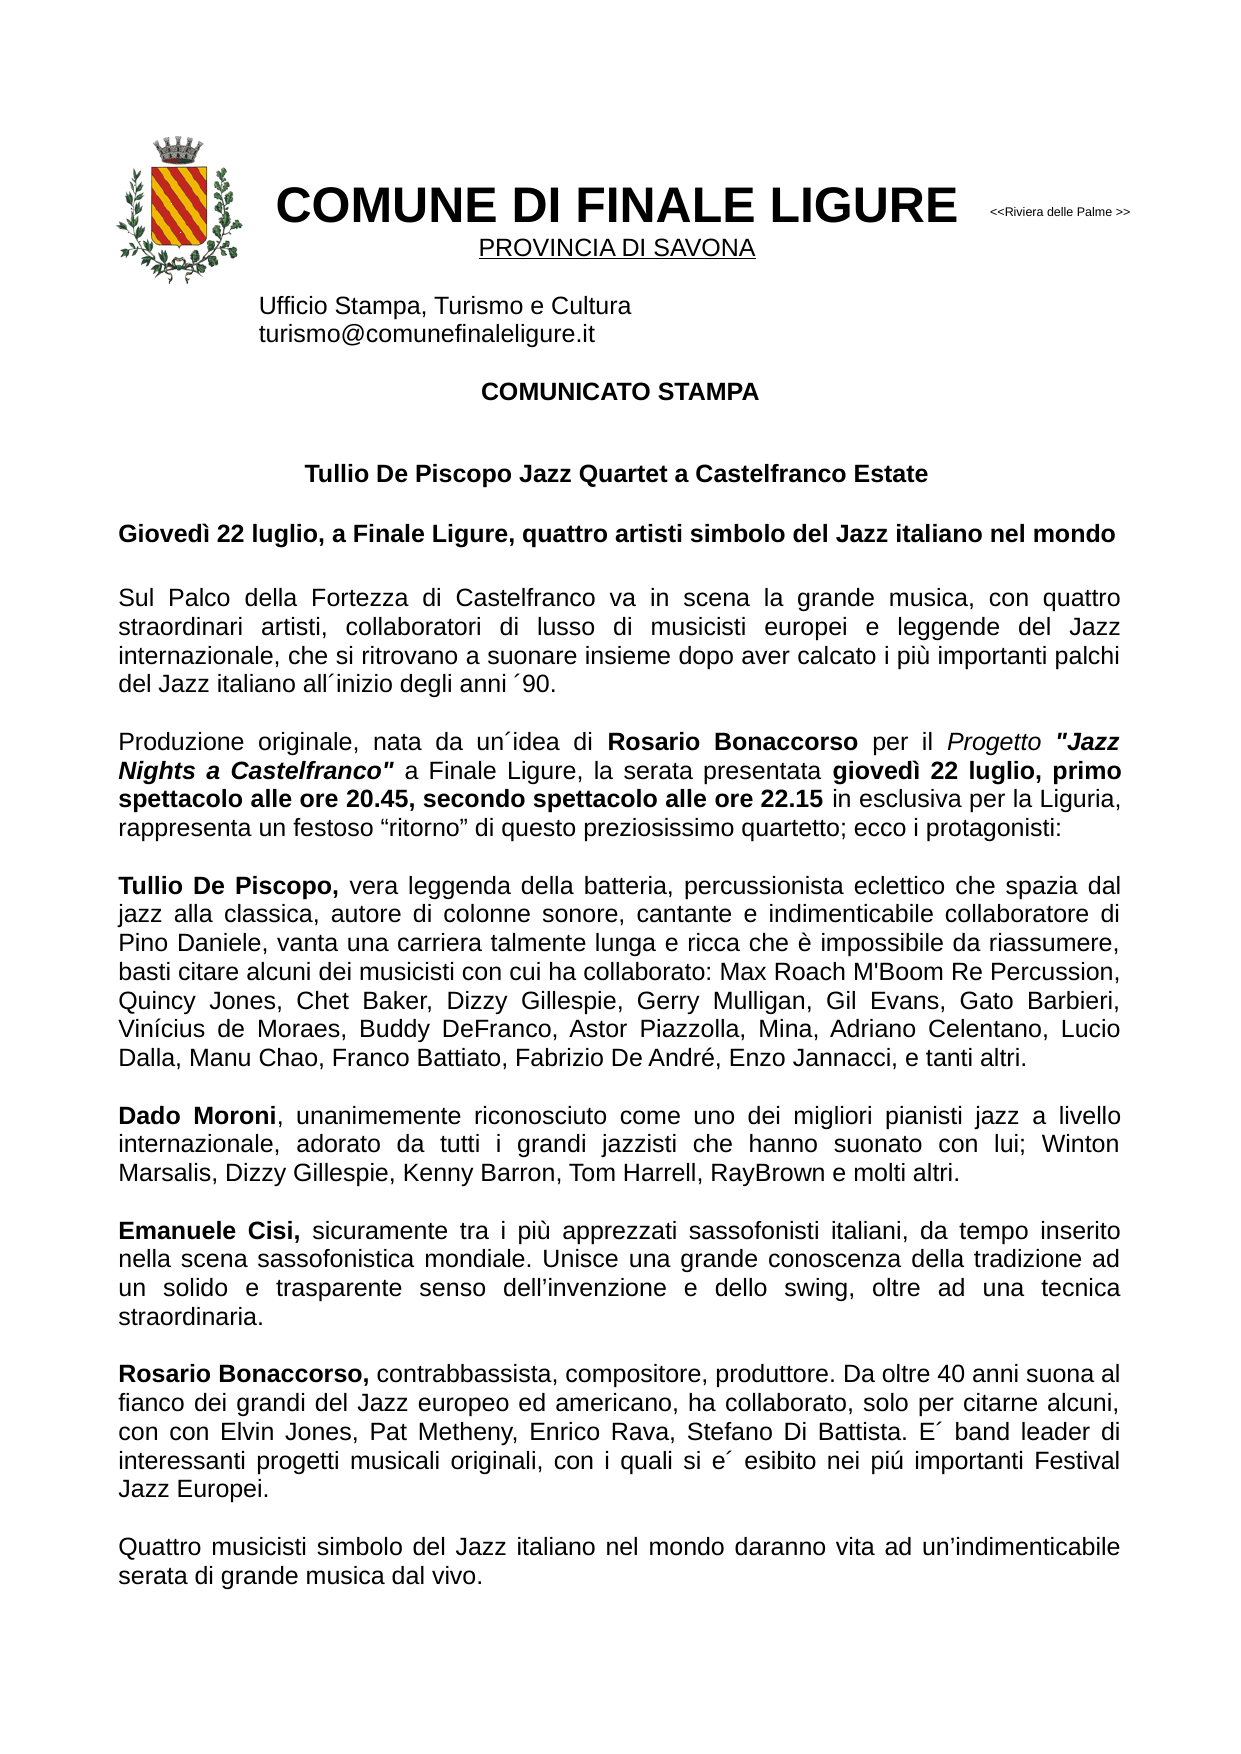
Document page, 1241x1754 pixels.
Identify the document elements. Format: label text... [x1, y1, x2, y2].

subtitle Giovedì 22 luglio, a Finale Ligure, quattro artisti simbolo del Jazz italiano nel mondo [118, 519, 1122, 548]
subtitle Tullio De Piscopo Jazz Quartet a Castelfranco Estate [118, 459, 1122, 488]
text Rosario Bonaccorso, contrabbassista, compositore, produttore. Da oltre 40 anni suona al fianco dei grandi del Jazz europeo ed americano, ha collaborato, solo per citarne alcuni, con con Elvin Jones, Pat Metheny, Enrico Rava, Stefano Di Battista. E´ band leader di interessanti progetti musicali originali, con i quali si e´ esibito nei piú importanti Festival Jazz Europei. [118, 1359, 1122, 1503]
text Dado Moroni, unanimemente riconosciuto come uno dei migliori pianisti jazz a livello internazionale, adorato da tutti i grandi jazzisti che hanno suonato con lui; Winton Marsalis, Dizzy Gillespie, Kenny Barron, Tom Harrell, RayBrown e molti altri. [118, 1101, 1122, 1187]
text Produzione originale, nata da un´idea di Rosario Bonaccorso per il Progetto "Jazz Nights a Castelfranco" a Finale Ligure, la serata presentata giovedì 22 luglio, primo spettacolo alle ore 20.45, secondo spettacolo alle ore 22.15 in esclusiva per la Liguria, rappresenta un festoso “ritorno” di questo preziosissimo quartetto; ecco i protagonisti: [118, 727, 1122, 842]
text Quattro musicisti simbolo del Jazz italiano nel mondo daranno vita ad un’indimenticabile serata di grande musica dal vivo. [118, 1532, 1122, 1589]
text Tullio De Piscopo, vera leggenda della batteria, percussionista eclettico che spazia dal jazz alla classica, autore di colonne sonore, cantante e indimenticabile collaboratore di Pino Daniele, vanta una carriera talmente lunga e ricca che è impossibile da riassumere, basti citare alcuni dei musicisti con cui ha collaborato: Max Roach M'Boom Re Percussion, Quincy Jones, Chet Baker, Dizzy Gillespie, Gerry Mulligan, Gil Evans, Gato Barbieri, Vinícius de Moraes, Buddy DeFranco, Astor Piazzolla, Mina, Adriano Celentano, Lucio Dalla, Manu Chao, Franco Battiato, Fabrizio De André, Enzo Jannacci, e tanti altri. [118, 871, 1122, 1072]
text COMUNICATO STAMPA [118, 377, 1122, 406]
text Sul Palco della Fortezza di Castelfranco va in scena la grande musica, con quattro straordinari artisti, collaboratori di lusso di musicisti europei e leggende del Jazz internazionale, che si ritrovano a suonare insieme dopo aver calcato i più importanti palchi del Jazz italiano all´inizio degli anni ´90. [118, 583, 1122, 698]
text Emanuele Cisi, sicuramente tra i più apprezzati sassofonisti italiani, da tempo inserito nella scena sassofonistica mondiale. Unisce una grande conoscenza della tradizione ad un solido e trasparente senso dell’invenzione e dello swing, oltre ad una tecnica straordinaria. [118, 1216, 1122, 1331]
table_header [111, 118, 251, 348]
table_header <<Riviera delle Palme >> [983, 118, 1139, 348]
table_header COMUNE DI FINALE LIGURE PROVINCIA DI SAVONA Ufficio Stampa, Turismo e Cultura turismo@comunefinaleligure.it [251, 118, 983, 348]
